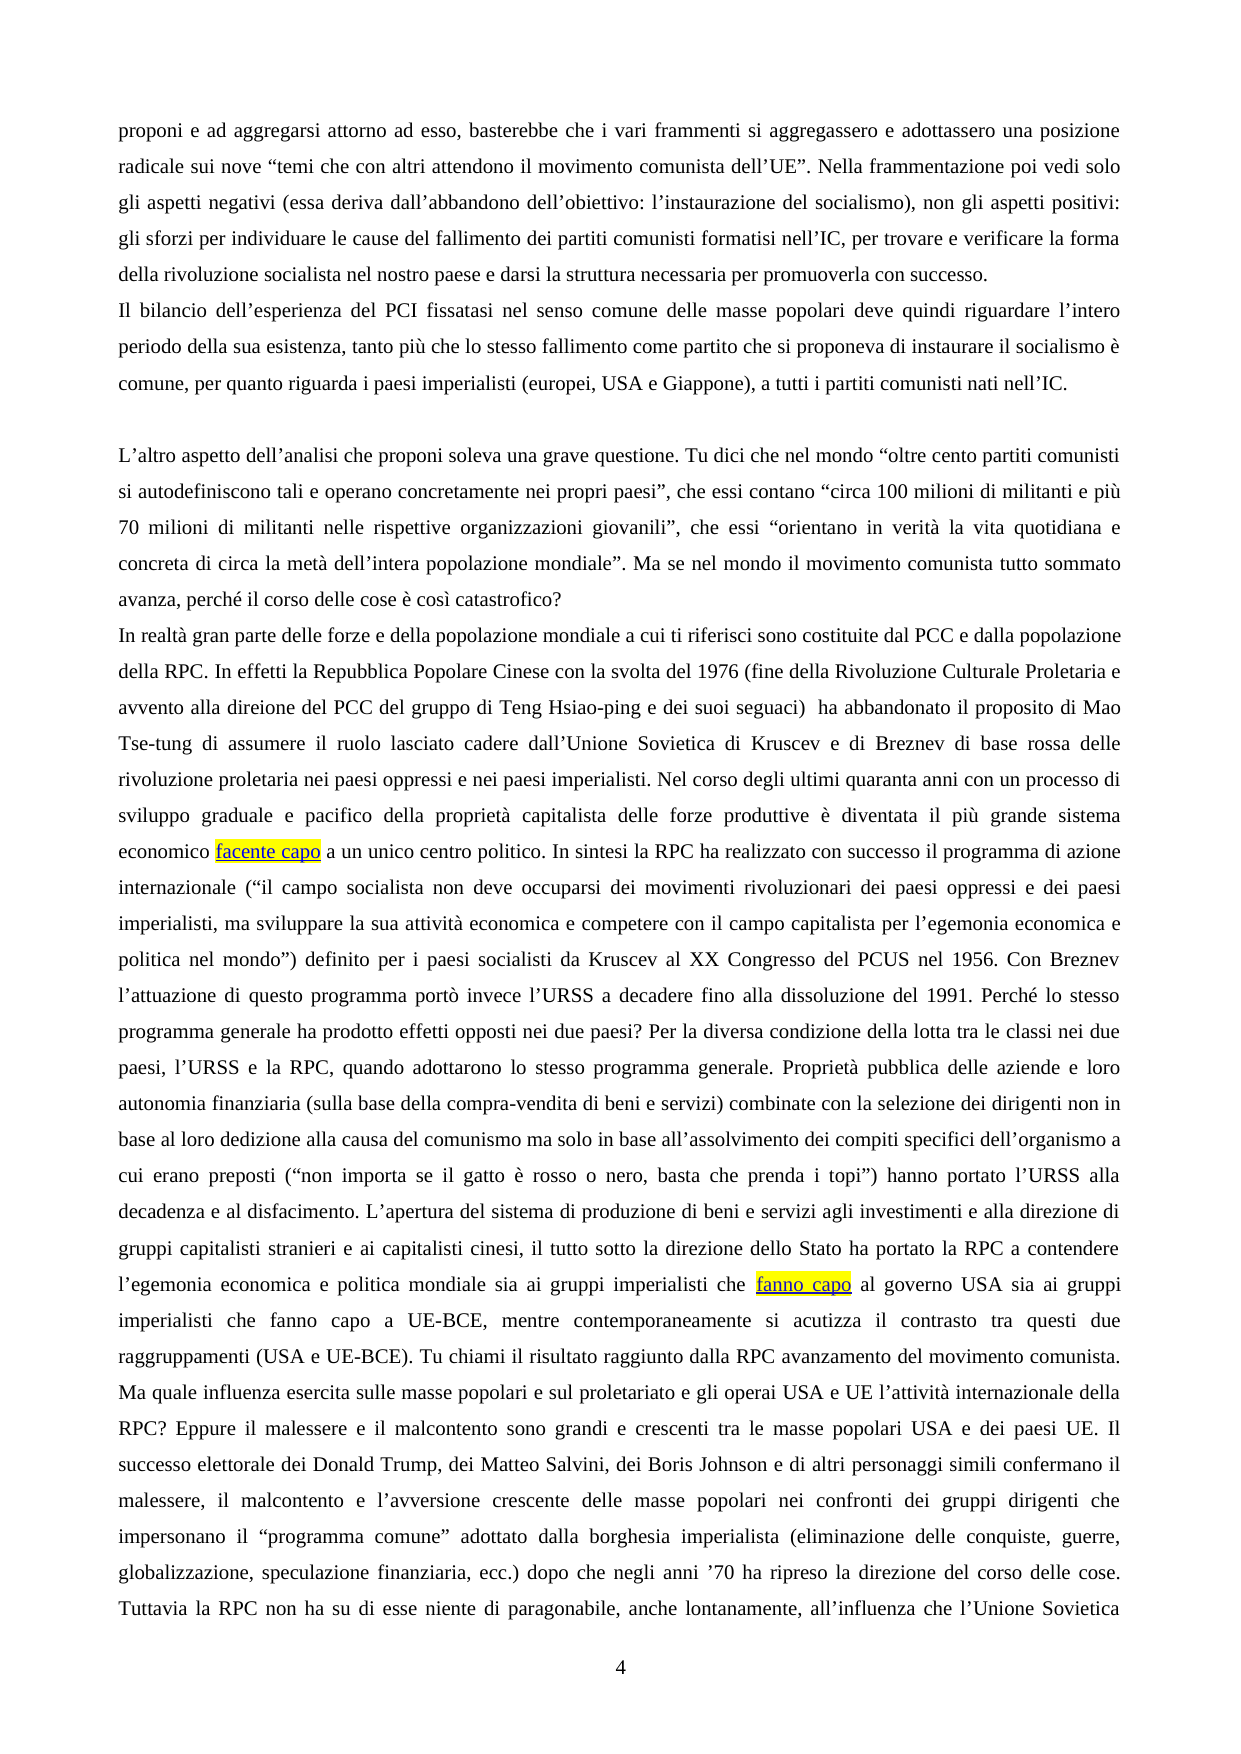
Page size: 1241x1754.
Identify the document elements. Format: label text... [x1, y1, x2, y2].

text Il bilancio dell’esperienza del PCI fissatasi nel senso comune delle masse popolari deve quindi riguardare l’intero periodo della sua esistenza, tanto più che lo stesso fallimento come partito che si proponeva di instaurare il socialismo è comune, per quanto riguarda i paesi imperialisti (europei, USA e Giappone), a tutti i partiti comunisti nati nell’IC. [118, 298, 1122, 394]
text In realtà gran parte delle forze e della popolazione mondiale a cui ti riferisci sono costituite dal PCC e dalla popolazione della RPC. In effetti la Repubblica Popolare Cinese con la svolta del 1976 (fine della Rivoluzione Culturale Proletaria e avvento alla direione del PCC del gruppo di Teng Hsiao-ping e dei suoi seguaci) ha abbandonato il proposito di Mao Tse-tung di assumere il ruolo lasciato cadere dall’Unione Sovietica di Kruscev e di Breznev di base rossa delle rivoluzione proletaria nei paesi oppressi e nei paesi imperialisti. Nel corso degli ultimi quaranta anni con un processo di sviluppo graduale e pacifico della proprietà capitalista delle forze produttive è diventata il più grande sistema economico facente capo a un unico centro politico. In sintesi la RPC ha realizzato con successo il programma di azione internazionale (“il campo socialista non deve occuparsi dei movimenti rivoluzionari dei paesi oppressi e dei paesi imperialisti, ma sviluppare la sua attività economica e competere con il campo capitalista per l’egemonia economica e politica nel mondo”) definito per i paesi socialisti da Kruscev al XX Congresso del PCUS nel 1956. Con Breznev l’attuazione di questo programma portò invece l’URSS a decadere fino alla dissoluzione del 1991. Perché lo stesso programma generale ha prodotto effetti opposti nei due paesi? Per la diversa condizione della lotta tra le classi nei due paesi, l’URSS e la RPC, quando adottarono lo stesso programma generale. Proprietà pubblica delle aziende e loro autonomia finanziaria (sulla base della compra-vendita di beni e servizi) combinate con la selezione dei dirigenti non in base al loro dedizione alla causa del comunismo ma solo in base all’assolvimento dei compiti specifici dell’organismo a cui erano preposti (“non importa se il gatto è rosso o nero, basta che prenda i topi”) hanno portato l’URSS alla decadenza e al disfacimento. L’apertura del sistema di produzione di beni e servizi agli investimenti e alla direzione di gruppi capitalisti stranieri e ai capitalisti cinesi, il tutto sotto la direzione dello Stato ha portato la RPC a contendere l’egemonia economica e politica mondiale sia ai gruppi imperialisti che fanno capo al governo USA sia ai gruppi imperialisti che fanno capo a UE-BCE, mentre contemporaneamente si acutizza il contrasto tra questi due raggruppamenti (USA e UE-BCE). Tu chiami il risultato raggiunto dalla RPC avanzamento del movimento comunista. Ma quale influenza esercita sulle masse popolari e sul proletariato e gli operai USA e UE l’attività internazionale della RPC? Eppure il malessere e il malcontento sono grandi e crescenti tra le masse popolari USA e dei paesi UE. Il successo elettorale dei Donald Trump, dei Matteo Salvini, dei Boris Johnson e di altri personaggi simili confermano il malessere, il malcontento e l’avversione crescente delle masse popolari nei confronti dei gruppi dirigenti che impersonano il “programma comune” adottato dalla borghesia imperialista (eliminazione delle conquiste, guerre, globalizzazione, speculazione finanziaria, ecc.) dopo che negli anni ’70 ha ripreso la direzione del corso delle cose. Tuttavia la RPC non ha su di esse niente di paragonabile, anche lontanamente, all’influenza che l’Unione Sovietica [118, 623, 1122, 1620]
text proponi e ad aggregarsi attorno ad esso, basterebbe che i vari frammenti si aggregassero e adottassero una posizione radicale sui nove “temi che con altri attendono il movimento comunista dell’UE”. Nella frammentazione poi vedi solo gli aspetti negativi (essa deriva dall’abbandono dell’obiettivo: l’instaurazione del socialismo), non gli aspetti positivi: gli sforzi per individuare le cause del fallimento dei partiti comunisti formatisi nell’IC, per trovare e verificare la forma della rivoluzione socialista nel nostro paese e darsi la struttura necessaria per promuoverla con successo. [118, 118, 1122, 286]
text L’altro aspetto dell’analisi che proponi soleva una grave questione. Tu dici che nel mondo “oltre cento partiti comunisti si autodefiniscono tali e operano concretamente nei propri paesi”, che essi contano “circa 100 milioni di militanti e più 70 milioni di militanti nelle rispettive organizzazioni giovanili”, che essi “orientano in verità la vita quotidiana e concreta di circa la metà dell’intera popolazione mondiale”. Ma se nel mondo il movimento comunista tutto sommato avanza, perché il corso delle cose è così catastrofico? [118, 442, 1122, 611]
